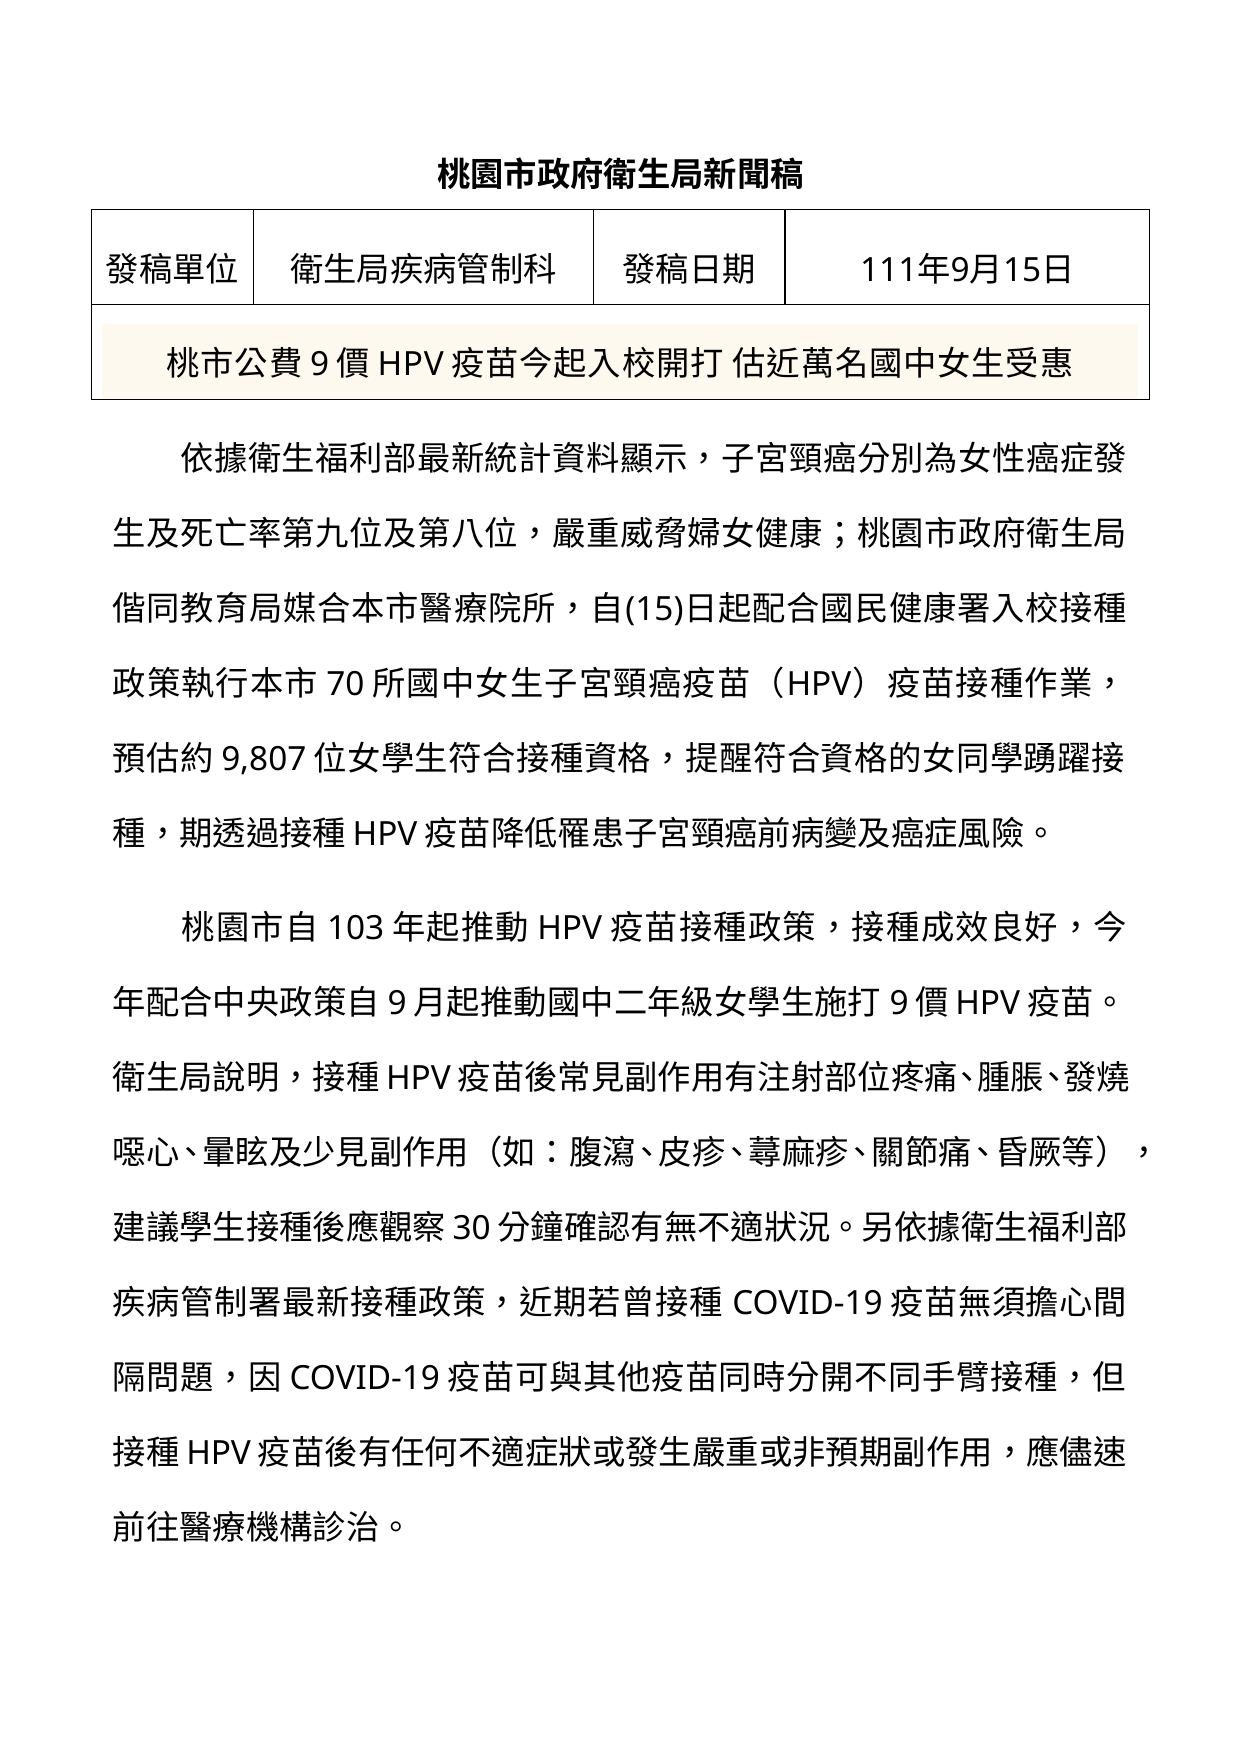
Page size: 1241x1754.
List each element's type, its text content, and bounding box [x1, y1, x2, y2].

table_cell 桃市公費9價HPV疫苗今起入校開打 估近萬名國中女生受惠 [92, 305, 1149, 399]
table_header 發稿單位 [92, 210, 253, 304]
text 桃園市自103年起推動HPV疫苗接種政策，接種成效良好，今年配合中央政策自9月起推動國中二年級女學生施打9價HPV疫苗。衛生局說明，接種HPV疫苗後常見副作用有注射部位疼痛、腫脹、發燒、噁心、暈眩及少見副作用（如：腹瀉、皮疹、蕁麻疹、關節痛、昏厥等），建議學生接種後應觀察30分鐘確認有無不適狀況。另依據衛生福利部疾病管制署最新接種政策，近期若曾接種COVID-19疫苗無須擔心間隔問題，因COVID-19疫苗可與其他疫苗同時分開不同手臂接種，但接種HPV疫苗後有任何不適症狀或發生嚴重或非預期副作用，應儘速前往醫療機構診治。 [112, 887, 1128, 1562]
table_header 衛生局疾病管制科 [254, 210, 593, 304]
text 桃園市政府衛生局新聞稿 [112, 134, 1128, 209]
text 依據衛生福利部最新統計資料顯示，子宮頸癌分別為女性癌症發生及死亡率第九位及第八位，嚴重威脅婦女健康；桃園市政府衛生局偕同教育局媒合本市醫療院所，自(15)日起配合國民健康署入校接種政策執行本市70所國中女生子宮頸癌疫苗（HPV）疫苗接種作業，預估約9,807位女學生符合接種資格，提醒符合資格的女同學踴躍接種，期透過接種HPV疫苗降低罹患子宮頸癌前病變及癌症風險。 [112, 419, 1128, 869]
table_header 發稿日期 [594, 210, 784, 304]
table_header 111年9月15日 [786, 210, 1149, 304]
